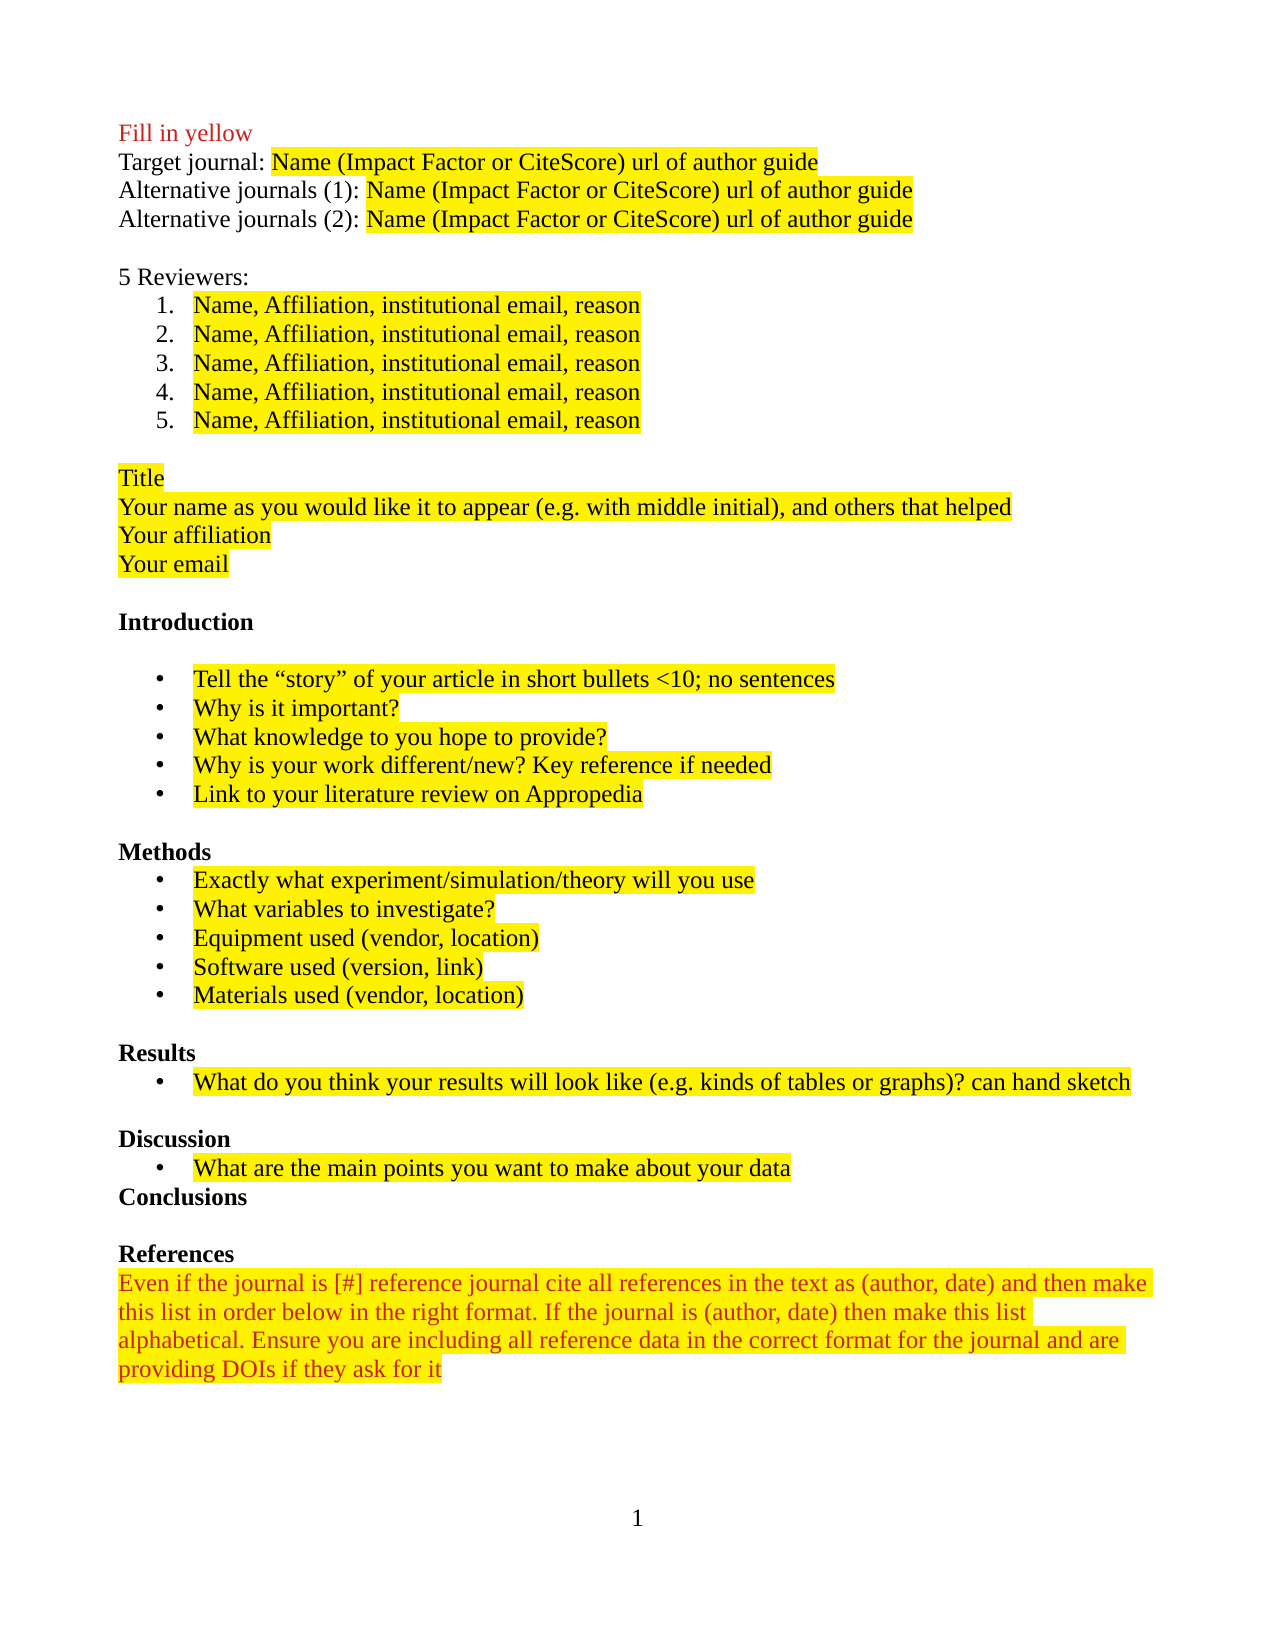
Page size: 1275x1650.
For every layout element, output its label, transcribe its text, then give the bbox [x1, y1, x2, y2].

text Conclusions [118, 1182, 1157, 1211]
list What variables to investigate? [156, 894, 1157, 923]
text Alternative journals (1): Name (Impact Factor or CiteScore) url of author guide [118, 176, 1157, 204]
list Name, Affiliation, institutional email, reason [156, 291, 1157, 319]
text 5 Reviewers: [118, 262, 1157, 291]
list Software used (version, link) [156, 952, 1157, 981]
list What are the main points you want to make about your data [156, 1153, 1157, 1182]
text References [118, 1239, 1157, 1268]
list What do you think your results will look like (e.g. kinds of tables or graphs)? can hand sketch [156, 1067, 1157, 1096]
text Alternative journals (2): Name (Impact Factor or CiteScore) url of author guide [118, 204, 1157, 233]
text Your email [118, 549, 1157, 578]
list Name, Affiliation, institutional email, reason [156, 406, 1157, 434]
list Name, Affiliation, institutional email, reason [156, 319, 1157, 348]
list Materials used (vendor, location) [156, 981, 1157, 1009]
text Your name as you would like it to appear (e.g. with middle initial), and others that helped [118, 492, 1157, 521]
list What knowledge to you hope to provide? [156, 722, 1157, 751]
list Why is it important? [156, 693, 1157, 722]
list Exactly what experiment/simulation/theory will you use [156, 866, 1157, 894]
text Even if the journal is [#] reference journal cite all references in the text as (author, date) and then make this list in order below in the right format. If the journal is (author, date) then make this list alphabetical. Ensure you are including all reference data in the correct format for the journal and are providing DOIs if they ask for it [118, 1268, 1157, 1383]
text Fill in yellow [118, 118, 1157, 147]
list Tell the “story” of your article in short bullets <10; no sentences [156, 664, 1157, 693]
text Target journal: Name (Impact Factor or CiteScore) url of author guide [118, 147, 1157, 176]
text Introduction [118, 607, 1157, 636]
list Link to your literature review on Appropedia [156, 779, 1157, 808]
list Name, Affiliation, institutional email, reason [156, 348, 1157, 377]
text Your affiliation [118, 521, 1157, 549]
text Methods [118, 837, 1157, 866]
text Title [118, 463, 1157, 492]
text Discussion [118, 1124, 1157, 1153]
text Results [118, 1038, 1157, 1067]
list Why is your work different/new? Key reference if needed [156, 751, 1157, 779]
list Equipment used (vendor, location) [156, 923, 1157, 952]
list Name, Affiliation, institutional email, reason [156, 377, 1157, 406]
